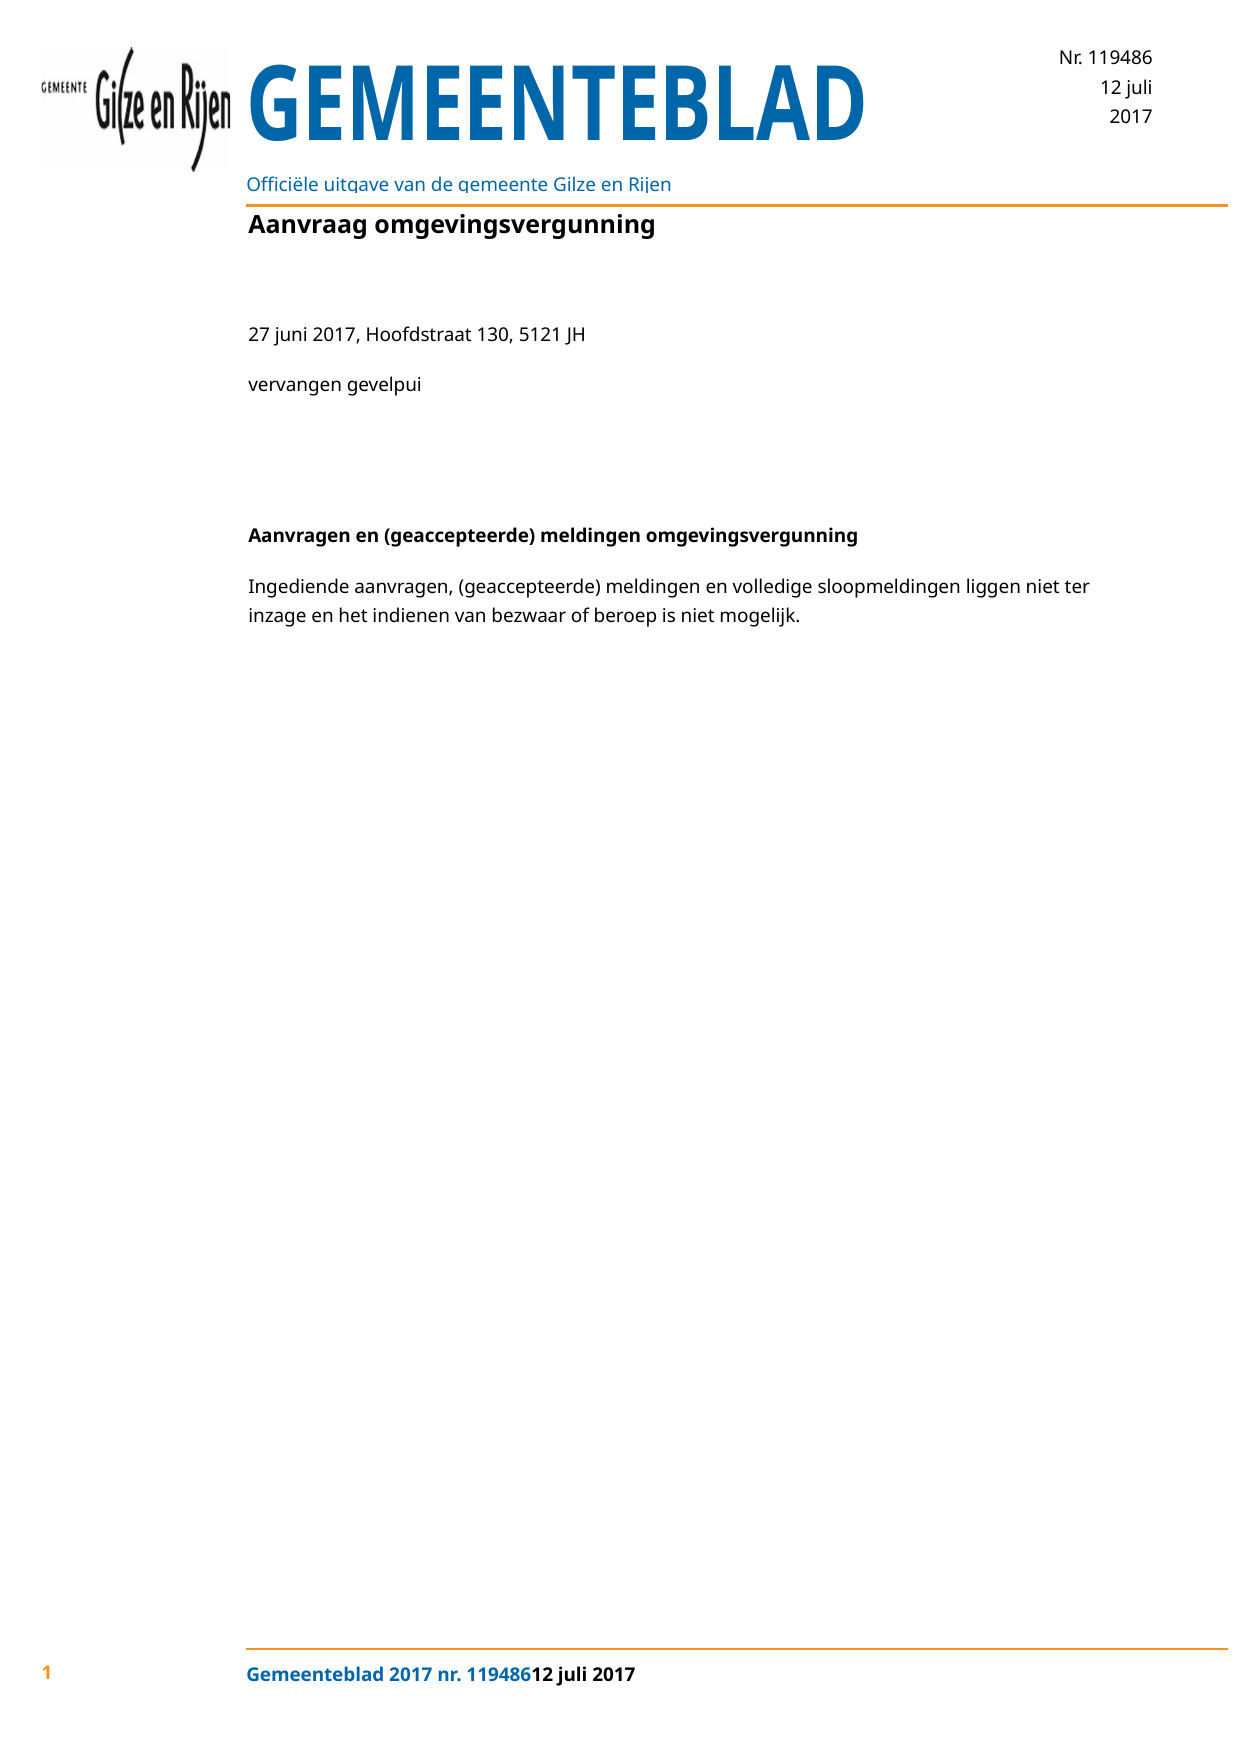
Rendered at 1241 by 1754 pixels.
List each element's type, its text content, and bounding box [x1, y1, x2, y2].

text 27 juni 2017, Hoofdstraat 130, 5121 JH [248, 321, 1152, 346]
picture [41, 47, 231, 172]
text Aanvraag omgevingsvergunning [248, 207, 1152, 241]
text vervangen gevelpui [248, 371, 1152, 397]
text Ingediende aanvragen, (geaccepteerde) meldingen en volledige sloopmeldingen liggen niet ter inzage en het indienen van bezwaar of beroep is niet mogelijk. [248, 573, 1152, 628]
text Aanvragen en (geaccepteerde) meldingen omgevingsvergunning [248, 522, 1152, 548]
